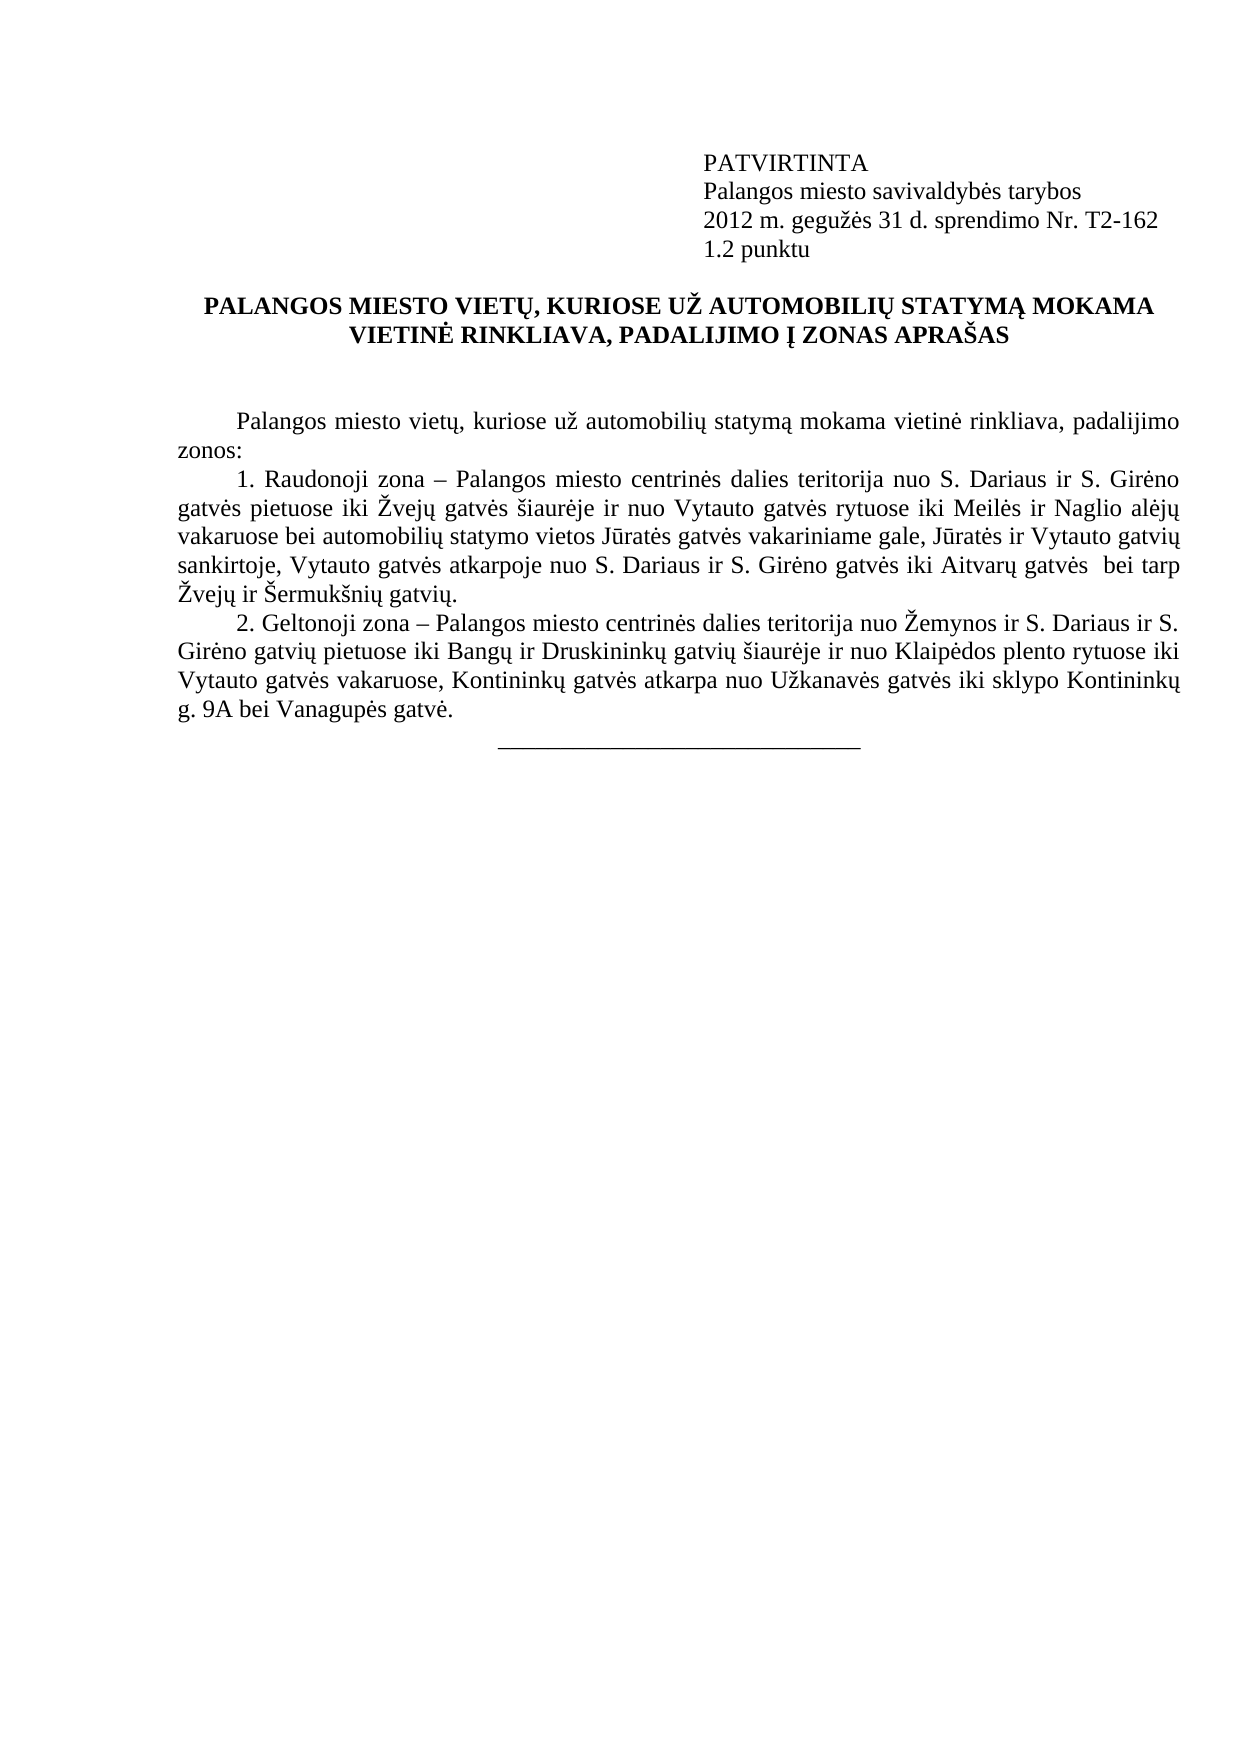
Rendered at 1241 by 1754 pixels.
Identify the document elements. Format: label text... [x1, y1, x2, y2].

text PATVIRTINTA [177, 148, 1181, 176]
text 2012 m. gegužės 31 d. sprendimo Nr. T2-162 [177, 205, 1181, 234]
text _____________________________ [177, 723, 1181, 751]
text 1. Raudonoji zona – Palangos miesto centrinės dalies teritorija nuo S. Dariaus ir S. Girėno gatvės pietuose iki Žvejų gatvės šiaurėje ir nuo Vytauto gatvės rytuose iki Meilės ir Naglio alėjų vakaruose bei automobilių statymo vietos Jūratės gatvės vakariniame gale, Jūratės ir Vytauto gatvių sankirtoje, Vytauto gatvės atkarpoje nuo S. Dariaus ir S. Girėno gatvės iki Aitvarų gatvės bei tarp Žvejų ir Šermukšnių gatvių. [177, 464, 1181, 608]
text PALANGOS MIESTO VIETŲ, KURIOSE UŽ AUTOMOBILIŲ STATYMĄ MOKAMA VIETINĖ RINKLIAVA, PADALIJIMO Į ZONAS APRAŠAS [177, 291, 1181, 349]
text Palangos miesto savivaldybės tarybos [177, 176, 1181, 205]
text Palangos miesto vietų, kuriose už automobilių statymą mokama vietinė rinkliava, padalijimo zonos: [177, 406, 1181, 464]
text 2. Geltonoji zona – Palangos miesto centrinės dalies teritorija nuo Žemynos ir S. Dariaus ir S. Girėno gatvių pietuose iki Bangų ir Druskininkų gatvių šiaurėje ir nuo Klaipėdos plento rytuose iki Vytauto gatvės vakaruose, Kontininkų gatvės atkarpa nuo Užkanavės gatvės iki sklypo Kontininkų g. 9A bei Vanagupės gatvė. [177, 608, 1181, 723]
text 1.2 punktu [177, 234, 1181, 263]
